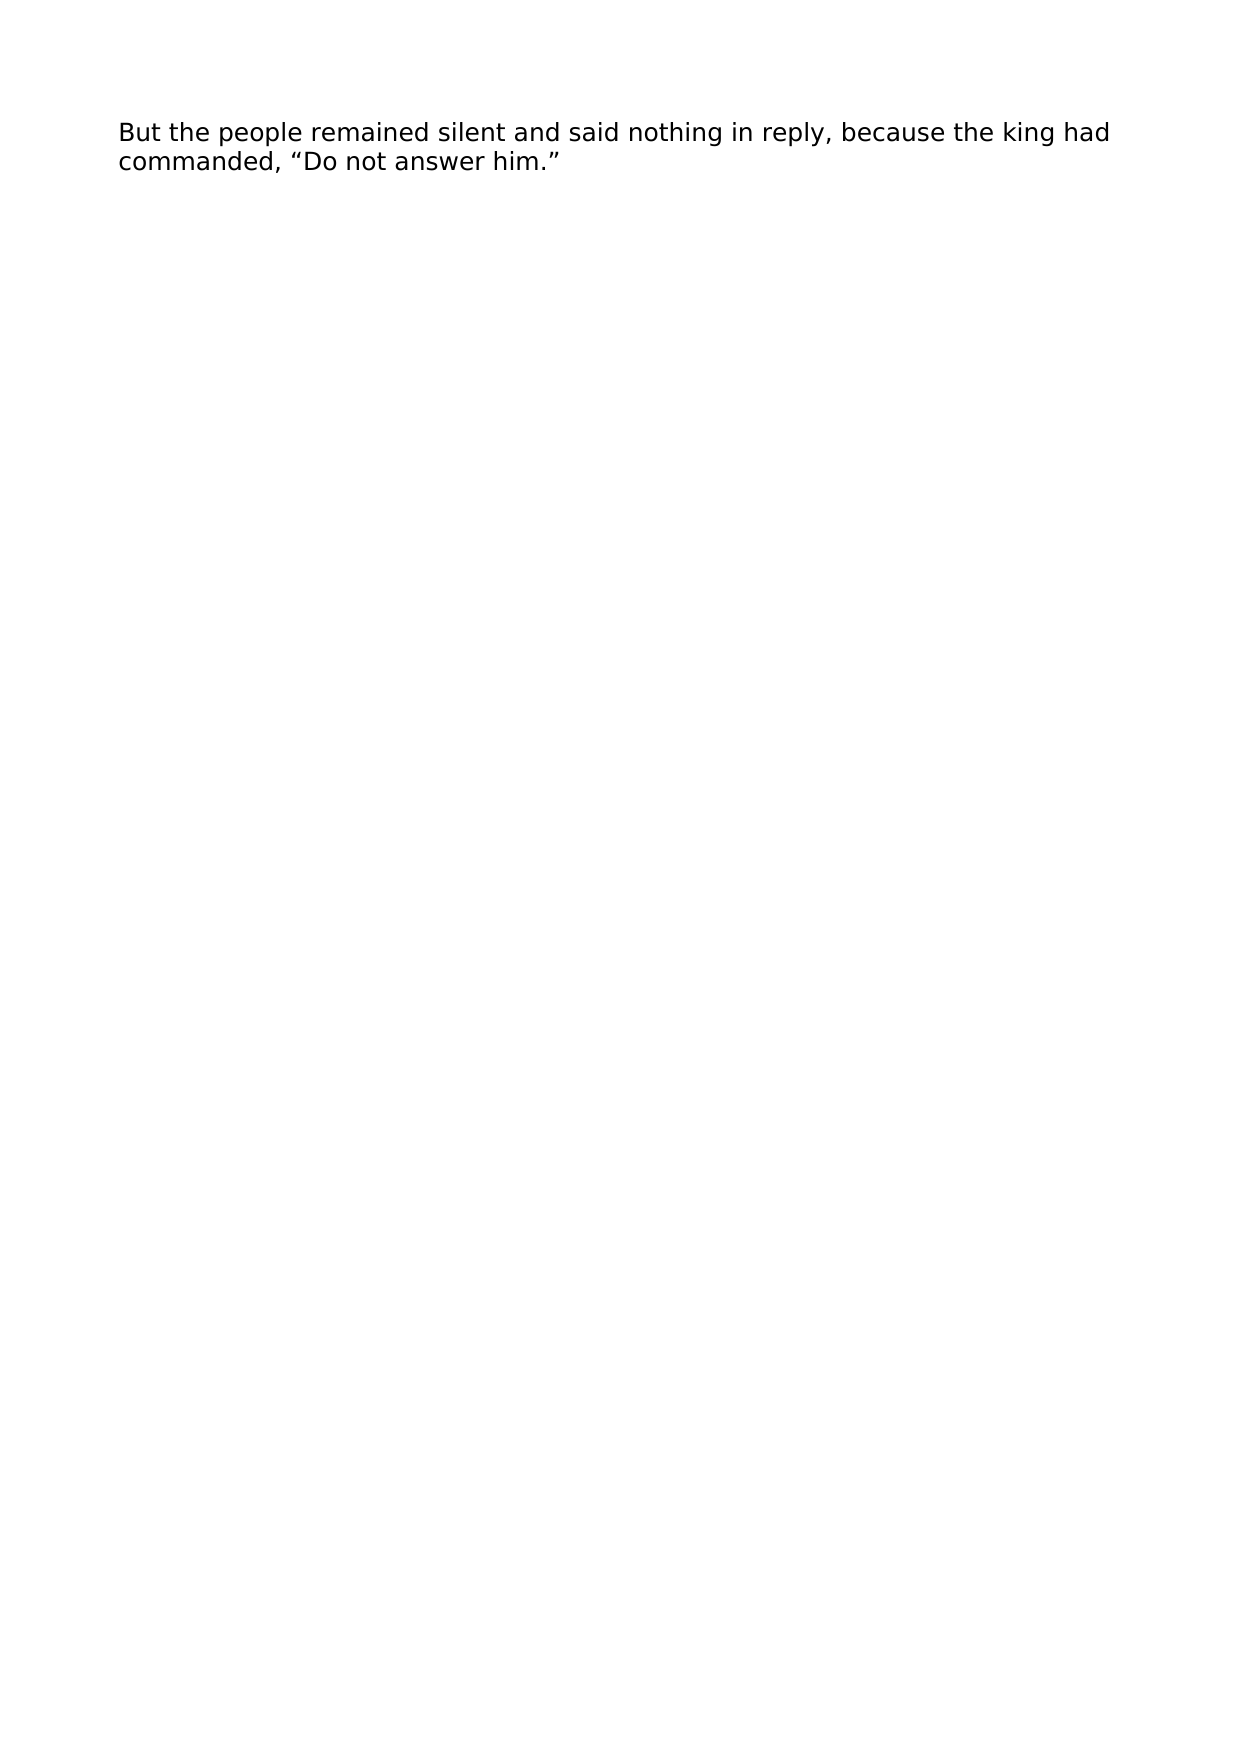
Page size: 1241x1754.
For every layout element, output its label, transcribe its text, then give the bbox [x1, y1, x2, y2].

text But the people remained silent and said nothing in reply, because the king had commanded, “Do not answer him.” [118, 118, 1122, 176]
